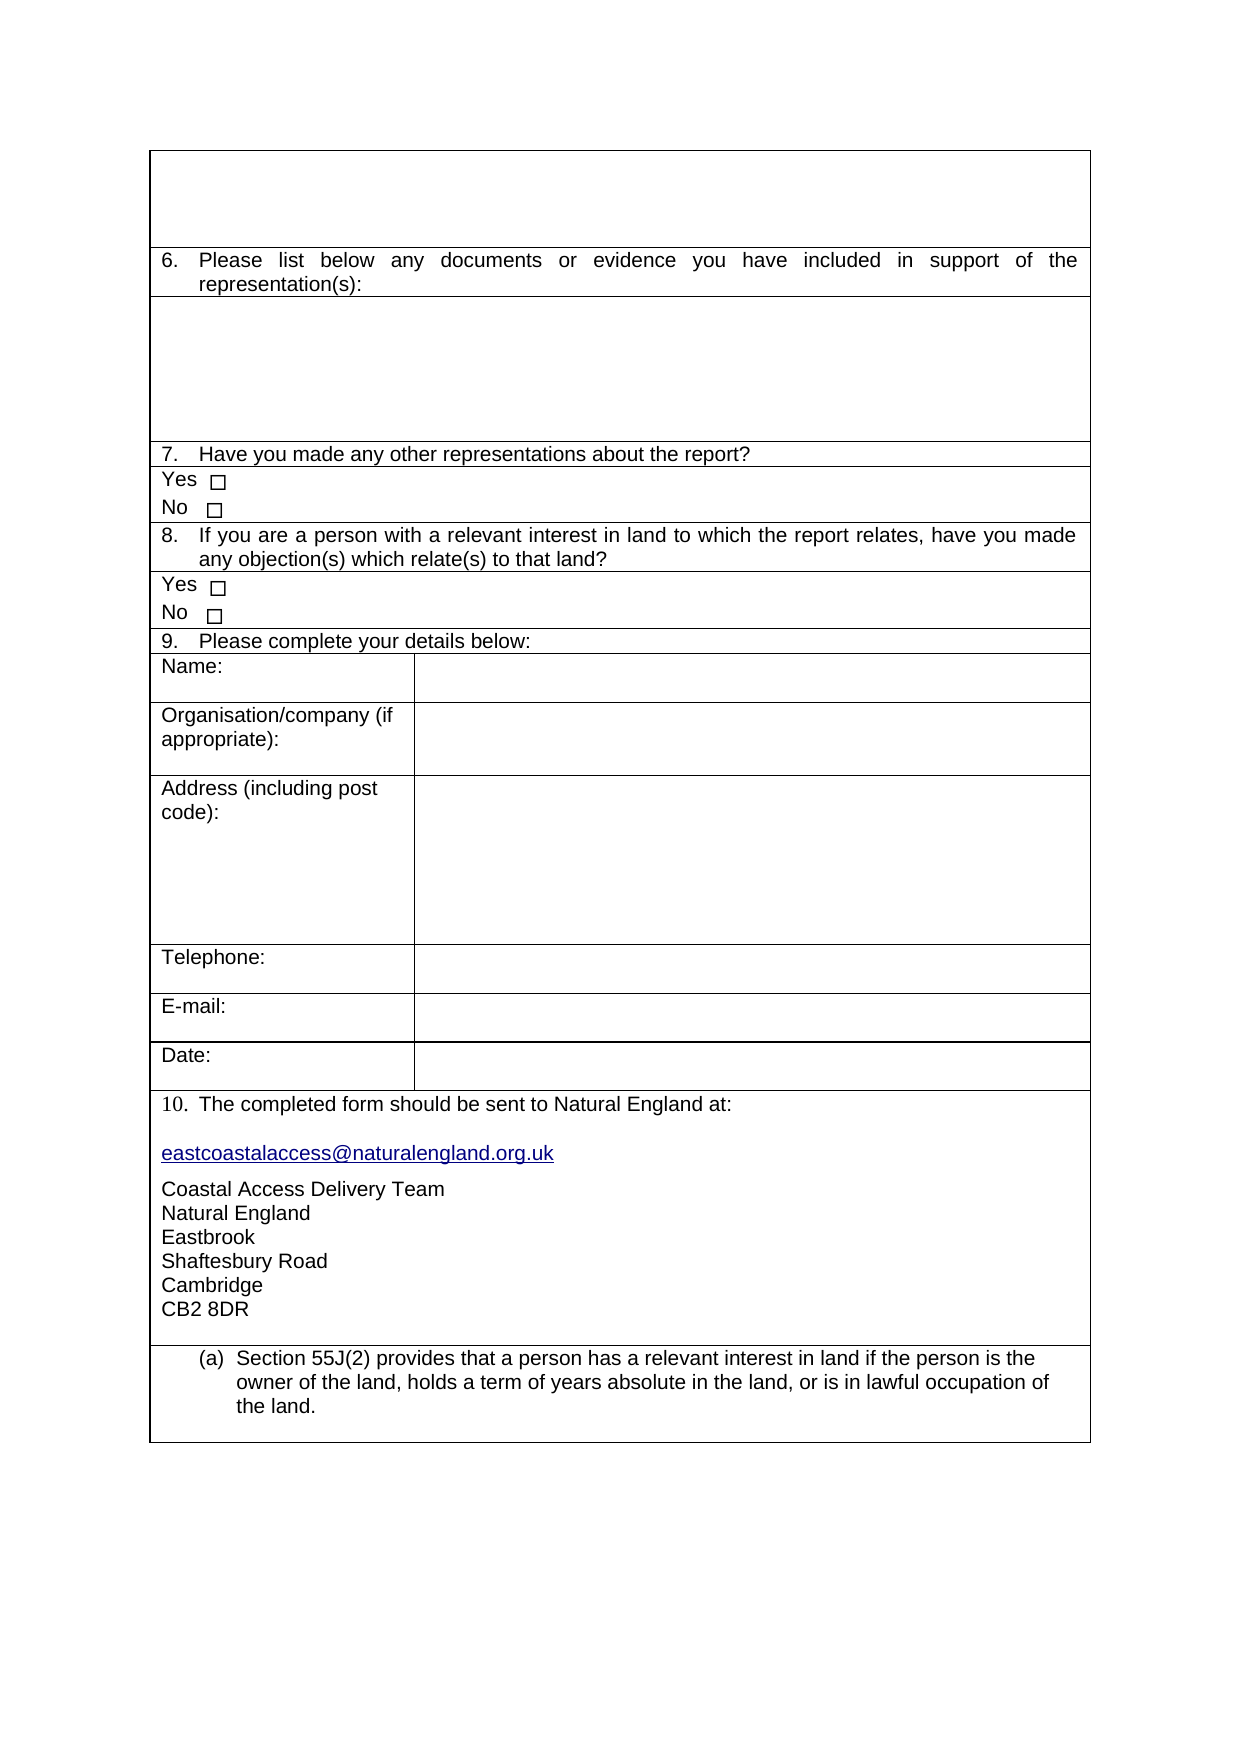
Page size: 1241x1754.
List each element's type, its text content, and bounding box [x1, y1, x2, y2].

table_cell [415, 654, 1090, 702]
table_cell Telephone: [151, 945, 414, 992]
table_cell Name: [151, 654, 414, 702]
table_cell [415, 703, 1090, 775]
table_cell [415, 945, 1090, 992]
table_cell Yes £ No £ [151, 572, 1090, 628]
table_cell Have you made any other representations about the report? [151, 442, 1090, 466]
table_cell [415, 776, 1090, 943]
table_cell Yes £ No £ [151, 467, 1090, 522]
table_cell Please list below any documents or evidence you have included in support of the representation(s): [151, 248, 1090, 296]
table_cell If you are a person with a relevant interest in land to which the report relates, have you made any objection(s) which relate(s) to that land? [151, 523, 1090, 571]
table_cell The completed form should be sent to Natural England at: eastcoastalaccess@naturalengland.org.uk Coastal Access Delivery Team Natural England Eastbrook Shaftesbury Road Cambridge CB2 8DR [151, 1091, 1090, 1345]
table_cell E-mail: [151, 994, 414, 1041]
table_cell Address (including post code): [151, 776, 414, 943]
table_cell [151, 297, 1090, 441]
table_cell Date: [151, 1043, 414, 1090]
table_cell Section 55J(2) provides that a person has a relevant interest in land if the person is the owner of the land, holds a term of years absolute in the land, or is in lawful occupation of the land. [151, 1346, 1090, 1442]
table_cell [415, 994, 1090, 1041]
table_cell [151, 151, 1090, 247]
table_cell [415, 1043, 1090, 1090]
table_cell Organisation/company (if appropriate): [151, 703, 414, 775]
table_cell Please complete your details below: [151, 629, 1090, 653]
